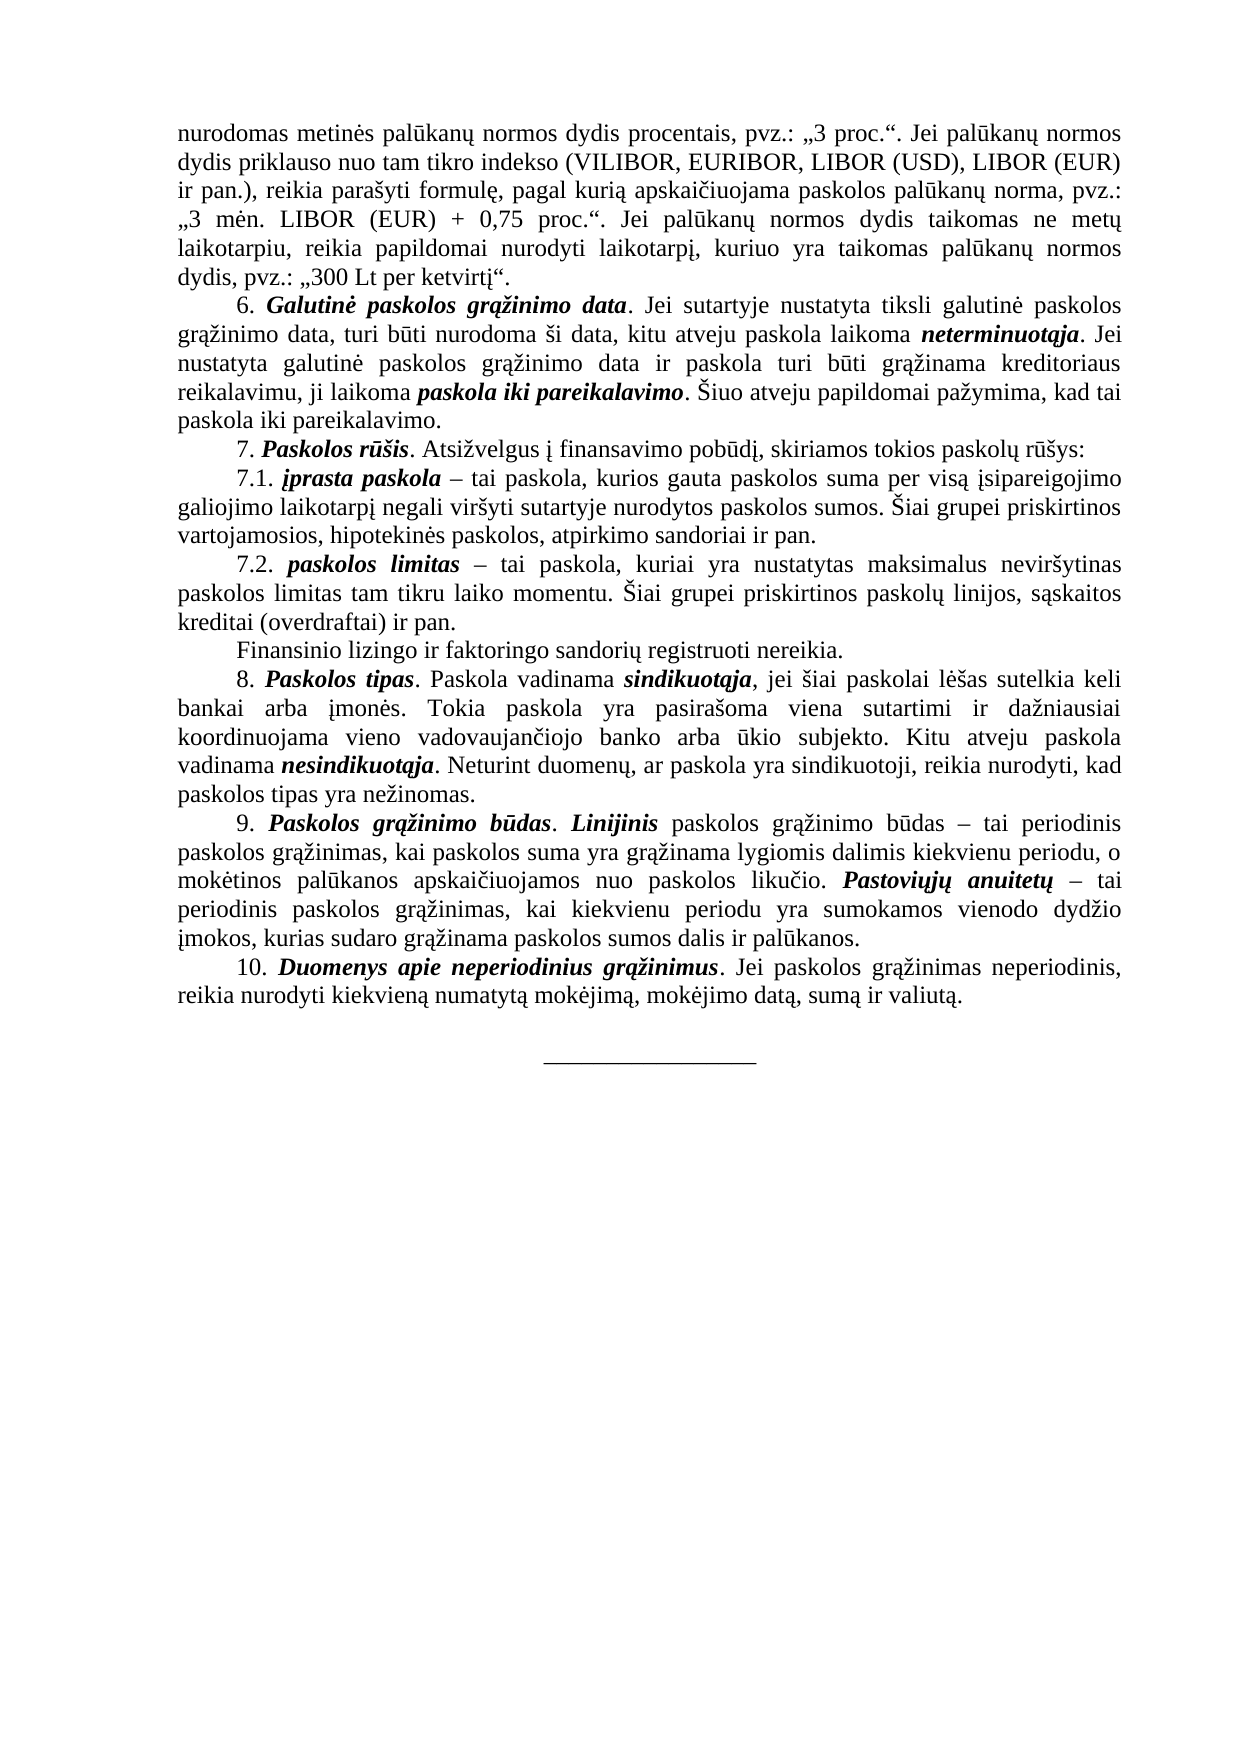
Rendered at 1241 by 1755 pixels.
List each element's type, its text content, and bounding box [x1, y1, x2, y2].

text 6. Galutinė paskolos grąžinimo data. Jei sutartyje nustatyta tiksli galutinė paskolos grąžinimo data, turi būti nurodoma ši data, kitu atveju paskola laikoma neterminuotąja. Jei nustatyta galutinė paskolos grąžinimo data ir paskola turi būti grąžinama kreditoriaus reikalavimu, ji laikoma paskola iki pareikalavimo. Šiuo atveju papildomai pažymima, kad tai paskola iki pareikalavimo. [177, 291, 1122, 434]
text 10. Duomenys apie neperiodinius grąžinimus. Jei paskolos grąžinimas neperiodinis, reikia nurodyti kiekvieną numatytą mokėjimą, mokėjimo datą, sumą ir valiutą. [177, 952, 1122, 1009]
text 8. Paskolos tipas. Paskola vadinama sindikuotąja, jei šiai paskolai lėšas sutelkia keli bankai arba įmonės. Tokia paskola yra pasirašoma viena sutartimi ir dažniausiai koordinuojama vieno vadovaujančiojo banko arba ūkio subjekto. Kitu atveju paskola vadinama nesindikuotąja. Neturint duomenų, ar paskola yra sindikuotoji, reikia nurodyti, kad paskolos tipas yra nežinomas. [177, 664, 1122, 808]
text 7. Paskolos rūšis. Atsižvelgus į finansavimo pobūdį, skiriamos tokios paskolų rūšys: [177, 434, 1122, 463]
text Finansinio lizingo ir faktoringo sandorių registruoti nereikia. [177, 636, 1122, 664]
text 7.2. paskolos limitas – tai paskola, kuriai yra nustatytas maksimalus neviršytinas paskolos limitas tam tikru laiko momentu. Šiai grupei priskirtinos paskolų linijos, sąskaitos kreditai (overdraftai) ir pan. [177, 549, 1122, 636]
text _________________ [177, 1038, 1122, 1067]
text 9. Paskolos grąžinimo būdas. Linijinis paskolos grąžinimo būdas – tai periodinis paskolos grąžinimas, kai paskolos suma yra grąžinama lygiomis dalimis kiekvienu periodu, o mokėtinos palūkanos apskaičiuojamos nuo paskolos likučio. Pastoviųjų anuitetų – tai periodinis paskolos grąžinimas, kai kiekvienu periodu yra sumokamos vienodo dydžio įmokos, kurias sudaro grąžinama paskolos sumos dalis ir palūkanos. [177, 808, 1122, 952]
text 7.1. įprasta paskola – tai paskola, kurios gauta paskolos suma per visą įsipareigojimo galiojimo laikotarpį negali viršyti sutartyje nurodytos paskolos sumos. Šiai grupei priskirtinos vartojamosios, hipotekinės paskolos, atpirkimo sandoriai ir pan. [177, 463, 1122, 549]
text nurodomas metinės palūkanų normos dydis procentais, pvz.: „3 proc.“. Jei palūkanų normos dydis priklauso nuo tam tikro indekso (VILIBOR, EURIBOR, LIBOR (USD), LIBOR (EUR) ir pan.), reikia parašyti formulę, pagal kurią apskaičiuojama paskolos palūkanų norma, pvz.: „3 mėn. LIBOR (EUR) + 0,75 proc.“. Jei palūkanų normos dydis taikomas ne metų laikotarpiu, reikia papildomai nurodyti laikotarpį, kuriuo yra taikomas palūkanų normos dydis, pvz.: „300 Lt per ketvirtį“. [177, 118, 1122, 291]
